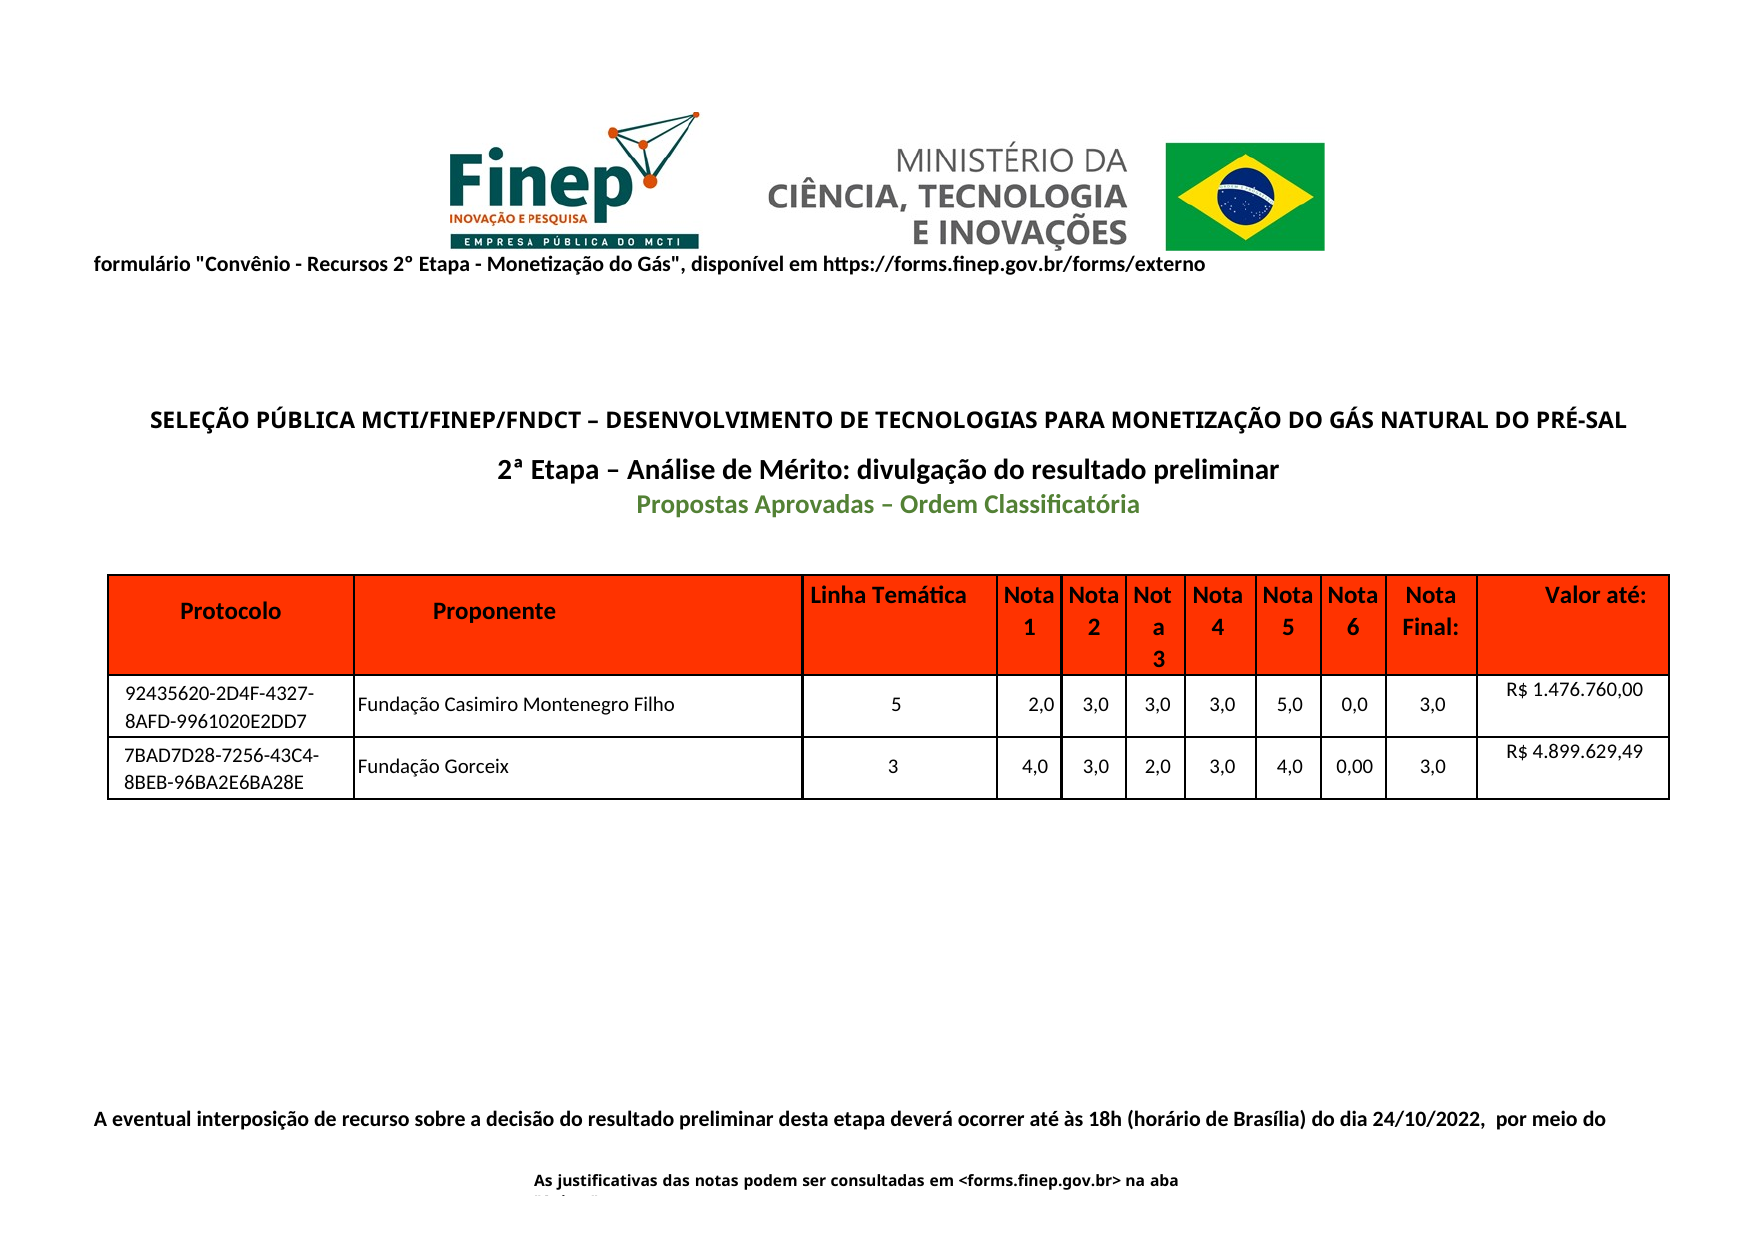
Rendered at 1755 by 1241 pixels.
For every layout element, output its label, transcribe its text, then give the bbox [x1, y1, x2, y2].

table_cell R$ 1.476.760,00 [1478, 676, 1668, 736]
table_cell Fundação Casimiro Montenegro Filho [355, 676, 801, 736]
table_header Protocolo [109, 576, 353, 674]
table_header Linha Temática [804, 576, 996, 674]
table_cell 2,0 [1127, 738, 1184, 797]
table_cell R$ 4.899.629,49 [1478, 738, 1668, 797]
table_cell 4,0 [998, 738, 1060, 797]
text 2ª Etapa – Análise de Mérito: divulgação do resultado preliminar [94, 451, 1683, 487]
table_cell 3,0 [1127, 676, 1184, 736]
table_cell 3,0 [1063, 676, 1125, 736]
table_cell 4,0 [1257, 738, 1320, 797]
table_cell 3,0 [1063, 738, 1125, 797]
table_cell 3,0 [1186, 676, 1255, 736]
table_cell 7BAD7D28-7256-43C4-8BEB-96BA2E6BA28E [109, 738, 353, 797]
table_cell 0,0 [1322, 676, 1385, 736]
table_header Nota 6 [1322, 576, 1385, 674]
table_cell Fundação Gorceix [355, 738, 801, 797]
text A eventual interposição de recurso sobre a decisão do resultado preliminar desta etapa deverá ocorrer até às 18h (horário de Brasília) do dia 24/10/2022, por meio do [94, 1105, 1683, 1132]
table_cell 0,00 [1322, 738, 1385, 797]
table_cell 3,0 [1186, 738, 1255, 797]
table_header Nota 1 [998, 576, 1060, 674]
table_cell 92435620-2D4F-4327-8AFD-9961020E2DD7 [109, 676, 353, 736]
table_cell 3 [804, 738, 996, 797]
table_cell 2,0 [998, 676, 1060, 736]
text SELEÇÃO PÚBLICA MCTI/FINEP/FNDCT – Desenvolvimento de Tecnologias para Monetização do Gás Natural do pré-sal [94, 404, 1683, 436]
table_cell 5,0 [1257, 676, 1320, 736]
table_header Nota 4 [1186, 576, 1255, 674]
table_header Proponente [355, 576, 801, 674]
text formulário "Convênio - Recursos 2º Etapa - Monetização do Gás", disponível em https://forms.finep.gov.br/forms/externo [94, 250, 1683, 277]
table_header Nota 3 [1127, 576, 1184, 674]
text Propostas Aprovadas – Ordem Classificatória [94, 487, 1683, 520]
table_header Nota Final: [1387, 576, 1476, 674]
table_header Nota 2 [1063, 576, 1125, 674]
table_cell 5 [804, 676, 996, 736]
table_header Nota 5 [1257, 576, 1320, 674]
table_cell 3,0 [1387, 738, 1476, 797]
table_cell 3,0 [1387, 676, 1476, 736]
table_header Valor até: [1478, 576, 1668, 674]
